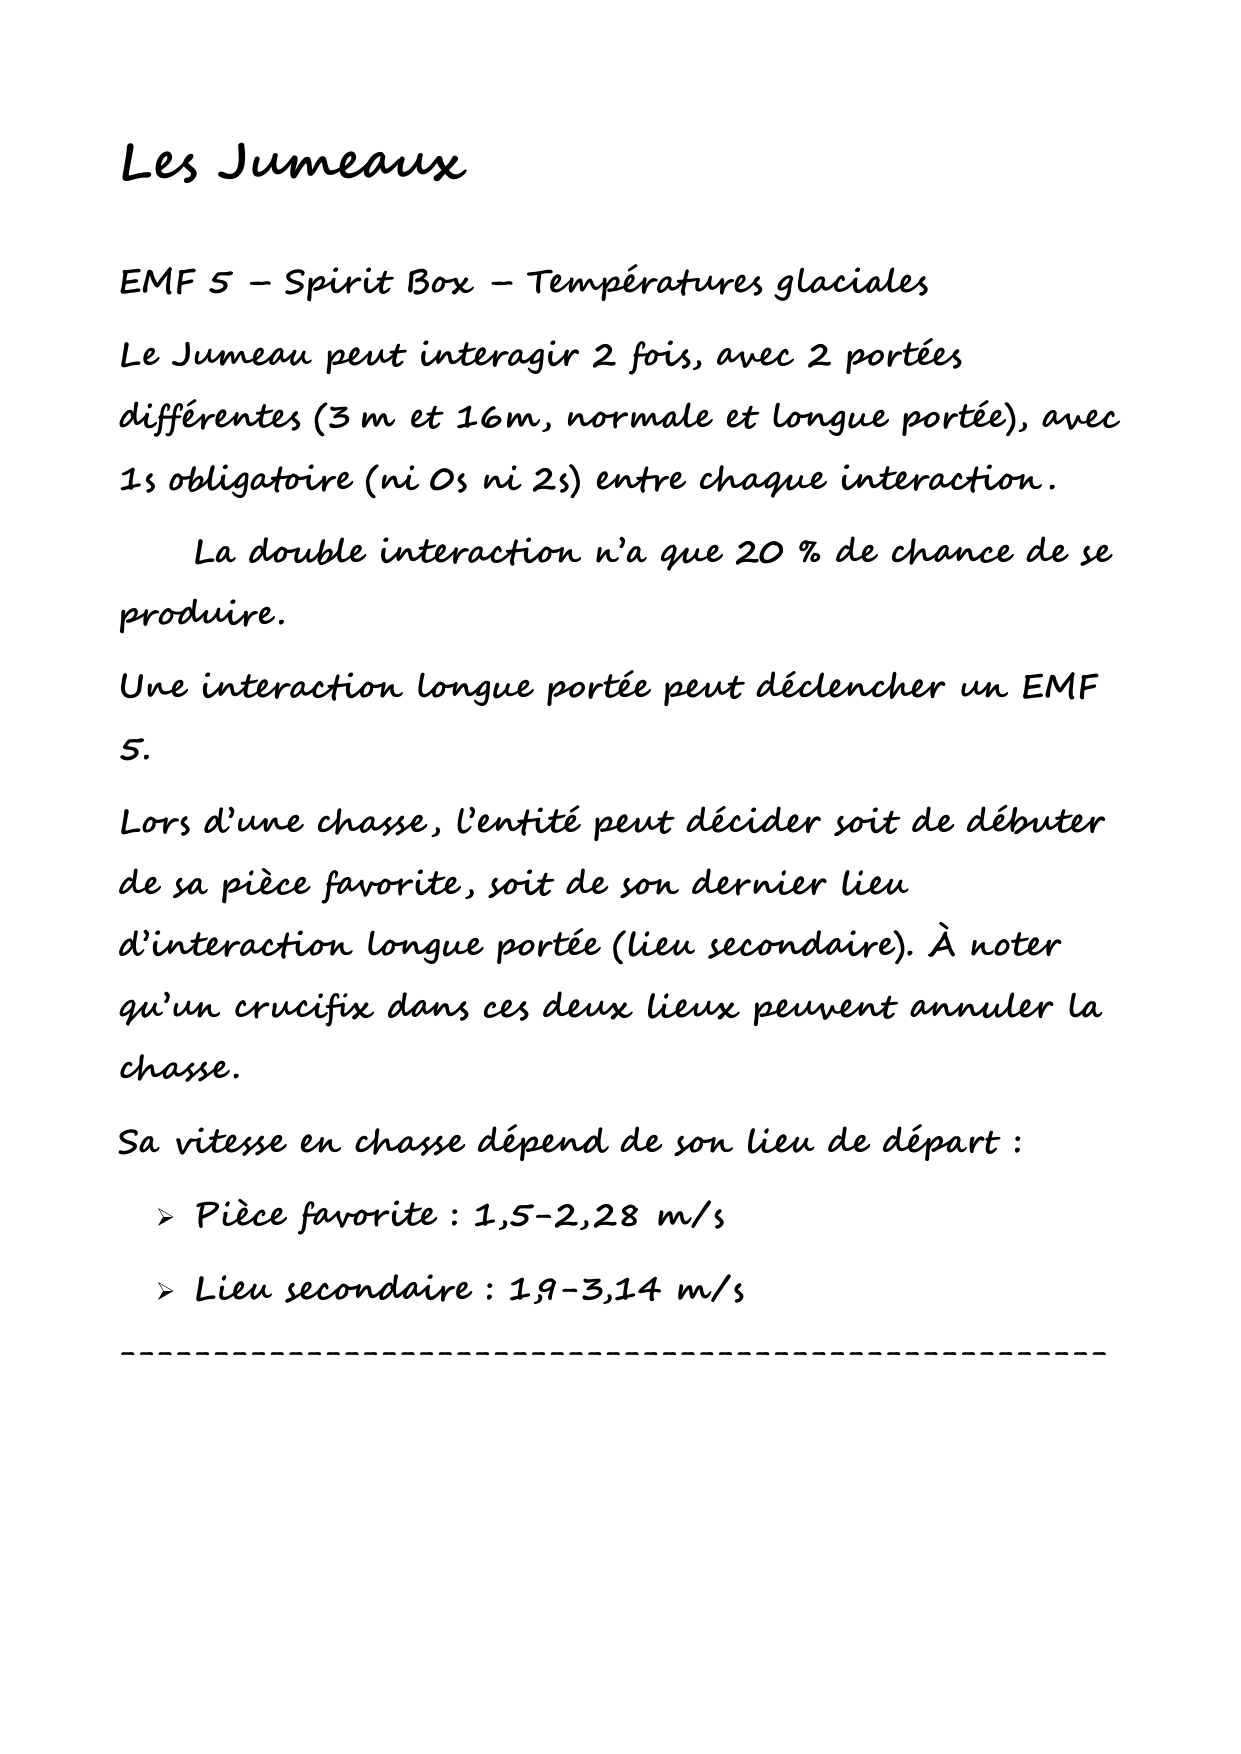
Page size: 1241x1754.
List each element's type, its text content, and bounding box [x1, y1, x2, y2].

text Les Jumeaux [118, 124, 1122, 204]
text Lors d’une chasse, l’entité peut décider soit de débuter de sa pièce favorite, soit de son dernier lieu d’interaction longue portée (lieu secondaire). À noter qu’un crucifix dans ces deux lieux peuvent annuler la chasse. [118, 796, 1122, 1096]
text EMF 5 – Spirit Box – Températures glaciales [118, 256, 1122, 310]
list Lieu secondaire : 1,9-3,14 m/s [156, 1263, 1122, 1316]
text ----------------------------------------------------- [118, 1330, 1122, 1377]
text Une interaction longue portée peut déclencher un EMF 5. [118, 661, 1122, 776]
text Sa vitesse en chasse dépend de son lieu de départ : [118, 1116, 1122, 1169]
list Pièce favorite : 1,5-2,28 m/s [156, 1189, 1122, 1243]
text Le Jumeau peut interagir 2 fois, avec 2 portées différentes (3 m et 16m, normale et longue portée), avec 1s obligatoire (ni 0s ni 2s) entre chaque interaction. [118, 330, 1122, 506]
text La double interaction n’a que 20 % de chance de se produire. [118, 526, 1122, 641]
